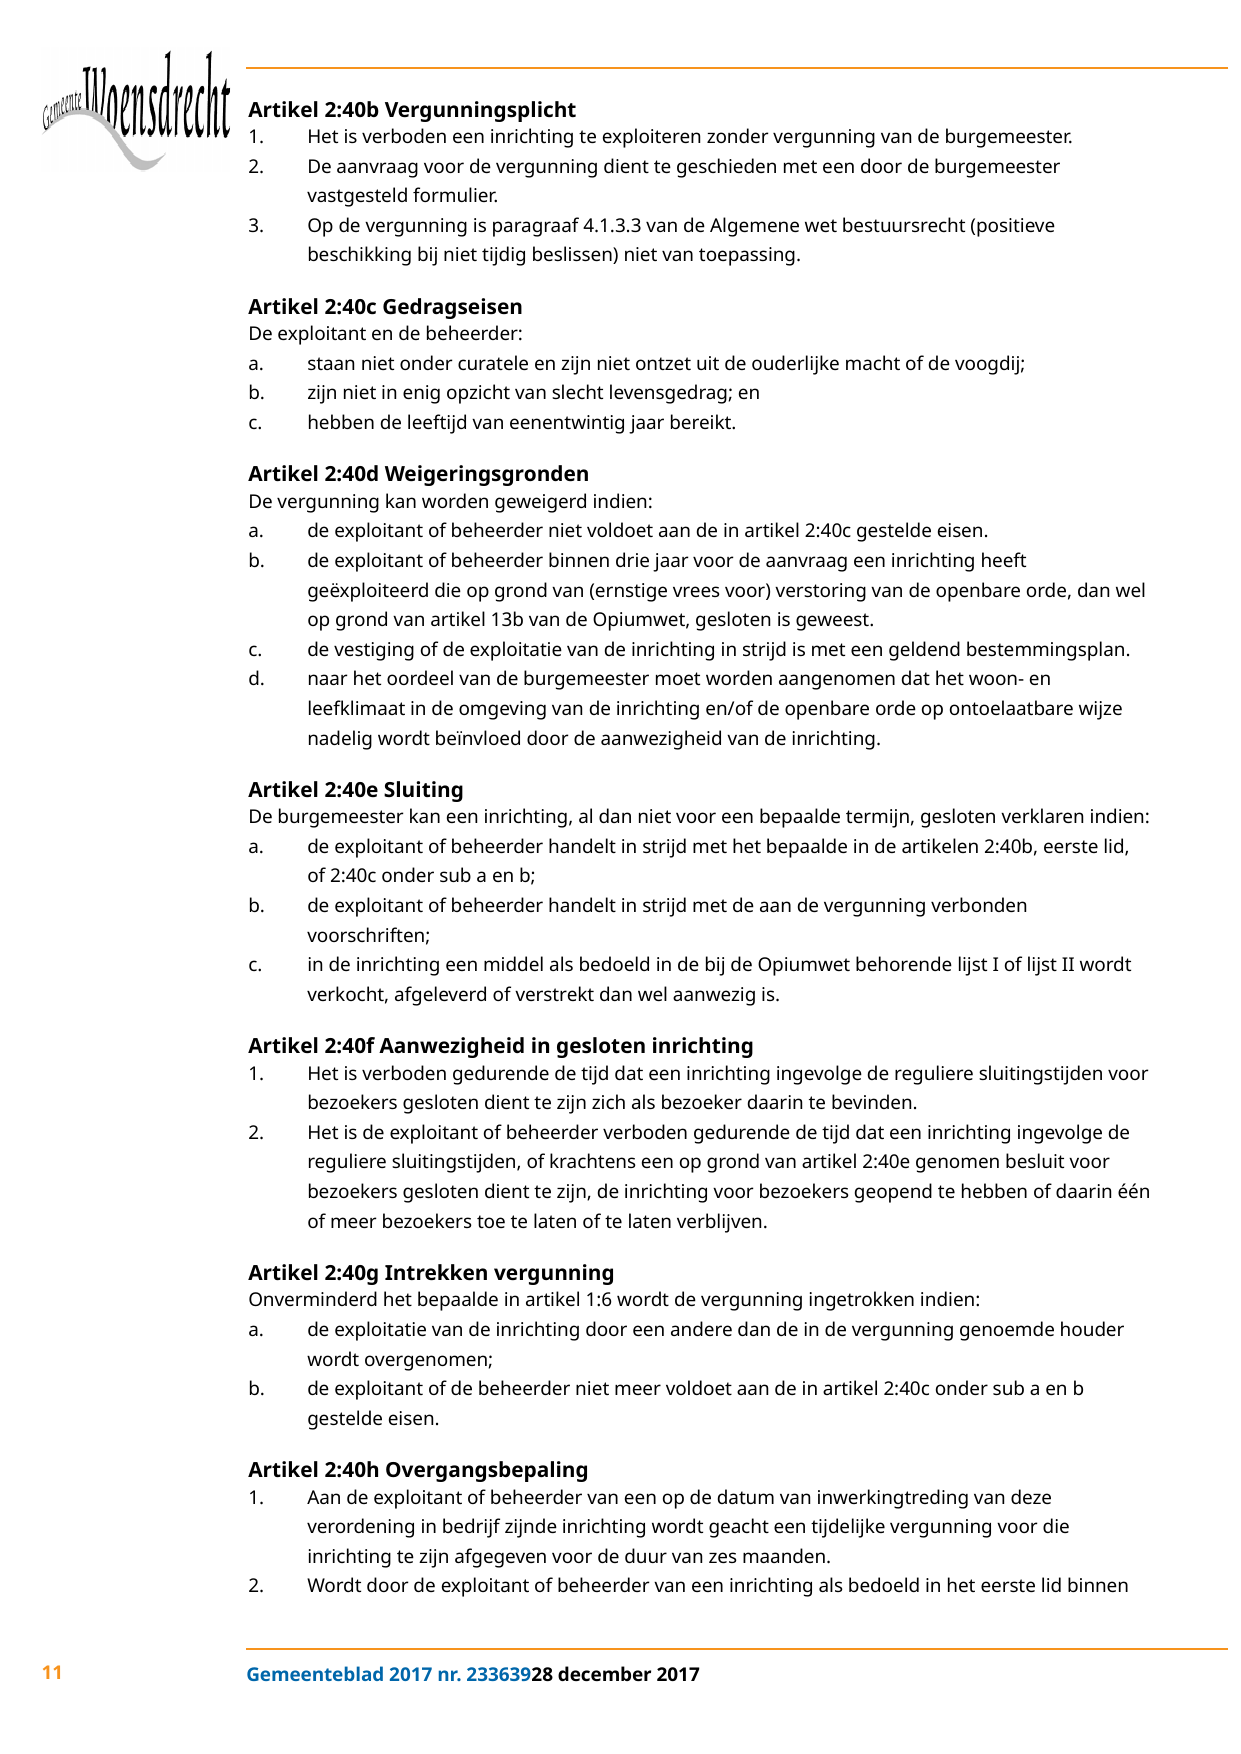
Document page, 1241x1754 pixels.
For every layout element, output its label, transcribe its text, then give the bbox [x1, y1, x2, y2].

list zijn niet in enig opzicht van slecht levensgedrag; en [248, 379, 1152, 405]
list Het is de exploitant of beheerder verboden gedurende de tijd dat een inrichting ingevolge de reguliere sluitingstijden, of krachtens een op grond van artikel 2:40e genomen besluit voor bezoekers gesloten dient te zijn, de inrichting voor bezoekers geopend te hebben of daarin één of meer bezoekers toe te laten of te laten verblijven. [248, 1119, 1152, 1233]
list Aan de exploitant of beheerder van een op de datum van inwerkingtreding van deze verordening in bedrijf zijnde inrichting wordt geacht een tijdelijke vergunning voor die inrichting te zijn afgegeven voor de duur van zes maanden. [248, 1484, 1152, 1569]
list de exploitant of beheerder niet voldoet aan de in artikel 2:40c gestelde eisen. [248, 518, 1152, 543]
list Op de vergunning is paragraaf 4.1.3.3 van de Algemene wet bestuursrecht (positieve beschikking bij niet tijdig beslissen) niet van toepassing. [248, 212, 1152, 267]
text De burgemeester kan een inrichting, al dan niet voor een bepaalde termijn, gesloten verklaren indien: [248, 803, 1152, 829]
list Wordt door de exploitant of beheerder van een inrichting als bedoeld in het eerste lid binnen [248, 1573, 1152, 1598]
text Artikel 2:40c Gedragseisen [248, 292, 1152, 320]
text De exploitant en de beheerder: [248, 320, 1152, 346]
text Artikel 2:40g Intrekken vergunning [248, 1258, 1152, 1287]
list staan niet onder curatele en zijn niet ontzet uit de ouderlijke macht of de voogdij; [248, 350, 1152, 376]
list naar het oordeel van de burgemeester moet worden aangenomen dat het woon- en leefklimaat in de omgeving van de inrichting en/of de openbare orde op ontoelaatbare wijze nadelig wordt beïnvloed door de aanwezigheid van de inrichting. [248, 666, 1152, 750]
list in de inrichting een middel als bedoeld in de bij de Opiumwet behorende lijst I of lijst II wordt verkocht, afgeleverd of verstrekt dan wel aanwezig is. [248, 951, 1152, 1007]
text Artikel 2:40e Sluiting [248, 775, 1152, 803]
text Artikel 2:40f Aanwezigheid in gesloten inrichting [248, 1031, 1152, 1060]
list Het is verboden een inrichting te exploiteren zonder vergunning van de burgemeester. [248, 123, 1152, 149]
list de exploitant of beheerder handelt in strijd met de aan de vergunning verbonden voorschriften; [248, 892, 1152, 948]
list de exploitatie van de inrichting door een andere dan de in de vergunning genoemde houder wordt overgenomen; [248, 1316, 1152, 1372]
text Artikel 2:40d Weigeringsgronden [248, 459, 1152, 488]
text Artikel 2:40h Overgangsbepaling [248, 1455, 1152, 1484]
text Onverminderd het bepaalde in artikel 1:6 wordt de vergunning ingetrokken indien: [248, 1287, 1152, 1312]
list de exploitant of de beheerder niet meer voldoet aan de in artikel 2:40c onder sub a en b gestelde eisen. [248, 1375, 1152, 1431]
list hebben de leeftijd van eenentwintig jaar bereikt. [248, 409, 1152, 435]
list de vestiging of de exploitatie van de inrichting in strijd is met een geldend bestemmingsplan. [248, 636, 1152, 662]
list De aanvraag voor de vergunning dient te geschieden met een door de burgemeester vastgesteld formulier. [248, 153, 1152, 208]
picture [41, 47, 231, 172]
text Artikel 2:40b Vergunningsplicht [248, 95, 1152, 123]
list de exploitant of beheerder binnen drie jaar voor de aanvraag een inrichting heeft geëxploiteerd die op grond van (ernstige vrees voor) verstoring van de openbare orde, dan wel op grond van artikel 13b van de Opiumwet, gesloten is geweest. [248, 547, 1152, 632]
list de exploitant of beheerder handelt in strijd met het bepaalde in de artikelen 2:40b, eerste lid, of 2:40c onder sub a en b; [248, 833, 1152, 888]
text De vergunning kan worden geweigerd indien: [248, 488, 1152, 514]
list Het is verboden gedurende de tijd dat een inrichting ingevolge de reguliere sluitingstijden voor bezoekers gesloten dient te zijn zich als bezoeker daarin te bevinden. [248, 1060, 1152, 1115]
